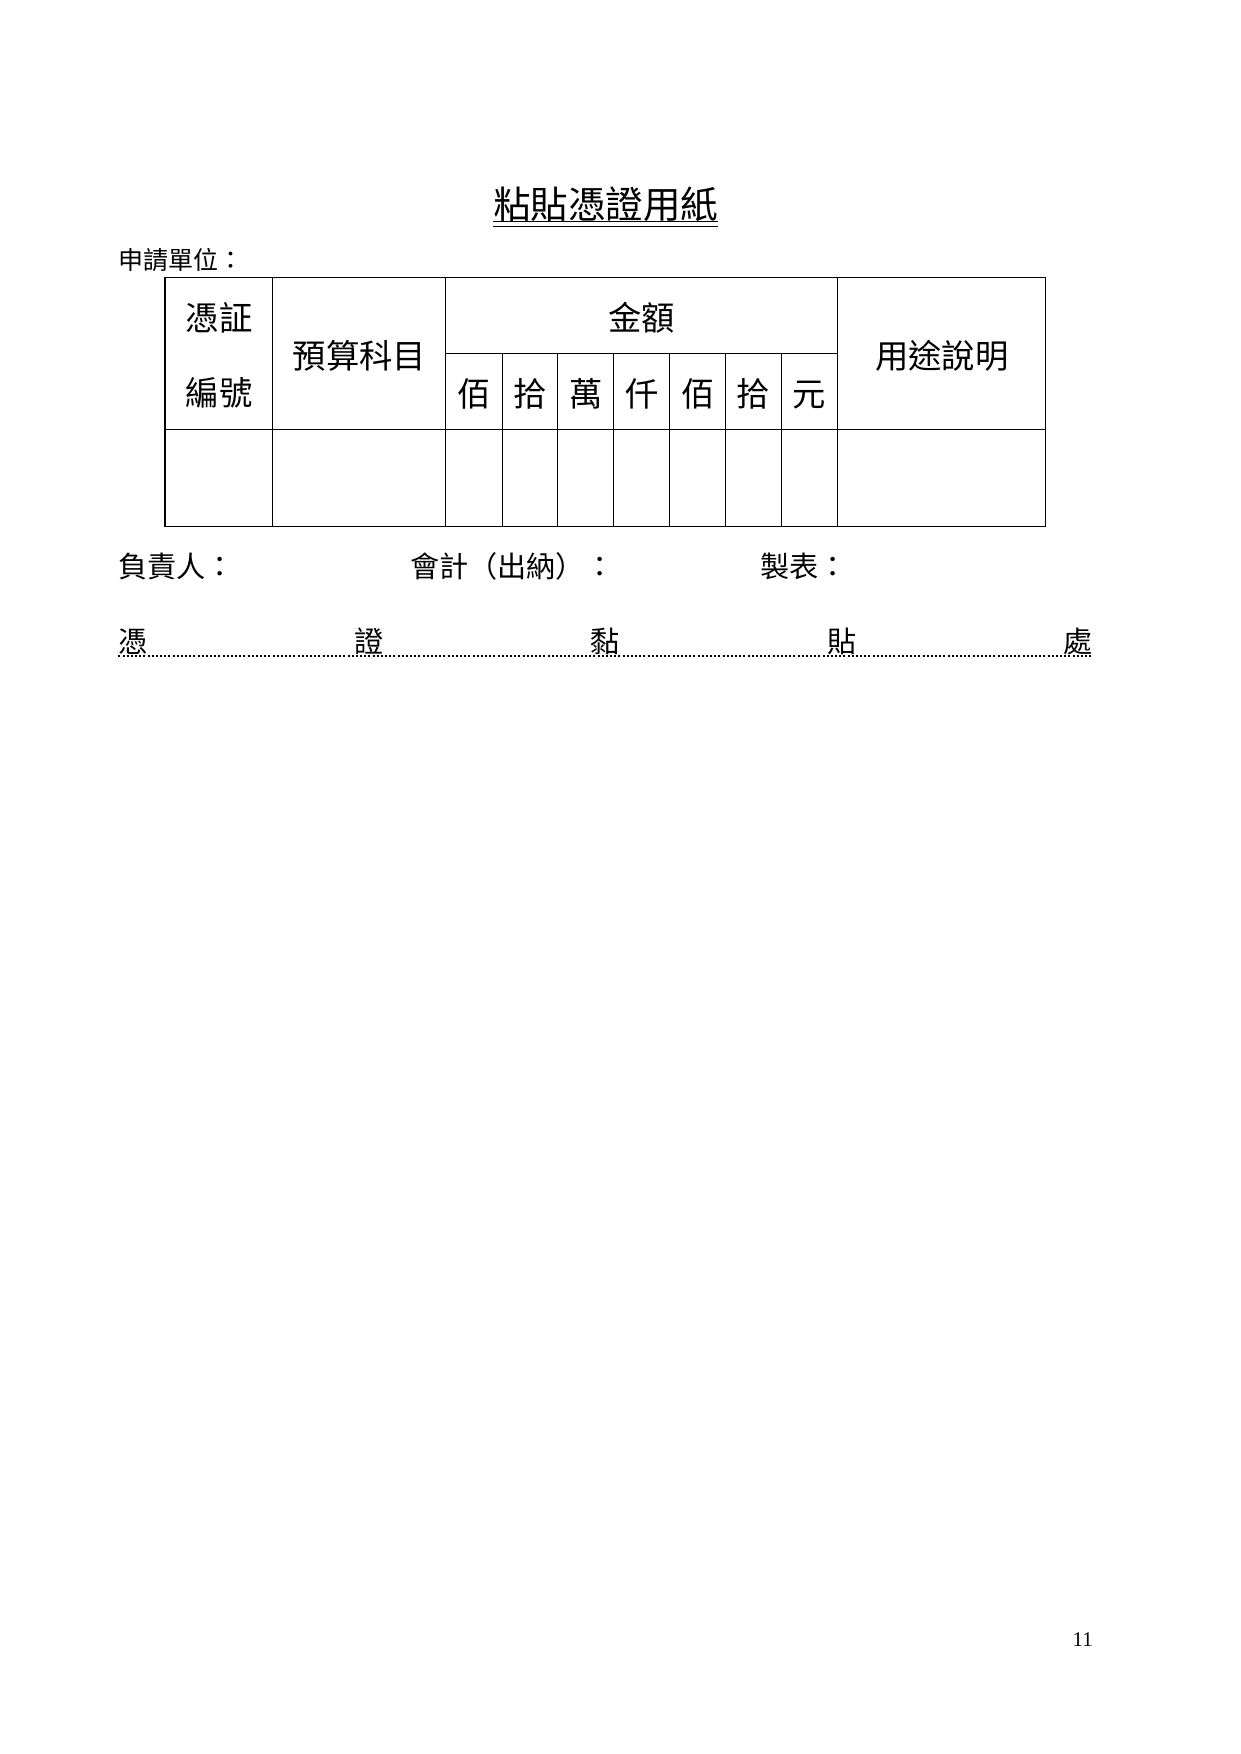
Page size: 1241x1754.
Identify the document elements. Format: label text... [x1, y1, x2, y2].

table_cell [614, 430, 669, 526]
table_cell [273, 430, 445, 526]
table_cell [558, 430, 613, 526]
table_cell [726, 430, 781, 526]
table_cell 萬 [558, 354, 613, 429]
table_cell [446, 430, 502, 526]
table_header 金額 [446, 278, 837, 353]
table_cell 佰 [446, 354, 502, 429]
table_cell [782, 430, 837, 526]
table_cell 拾 [726, 354, 781, 429]
table_cell [670, 430, 725, 526]
text 申請單位： [118, 239, 1092, 277]
table_cell [503, 430, 557, 526]
table_cell [838, 430, 1045, 526]
table_cell 拾 [503, 354, 557, 429]
table_header 預算科目 [273, 278, 445, 429]
table_cell 仟 [614, 354, 669, 429]
text 粘貼憑證用紙 [118, 164, 1092, 239]
table_cell 佰 [670, 354, 725, 429]
text 憑證黏貼處 [118, 602, 1092, 677]
table_cell 元 [782, 354, 837, 429]
table_cell [166, 430, 272, 526]
text 負責人： 會計（出納）： 製表： [118, 527, 1092, 602]
table_header 憑証 編號 [166, 278, 272, 429]
table_header 用途說明 [838, 278, 1045, 429]
